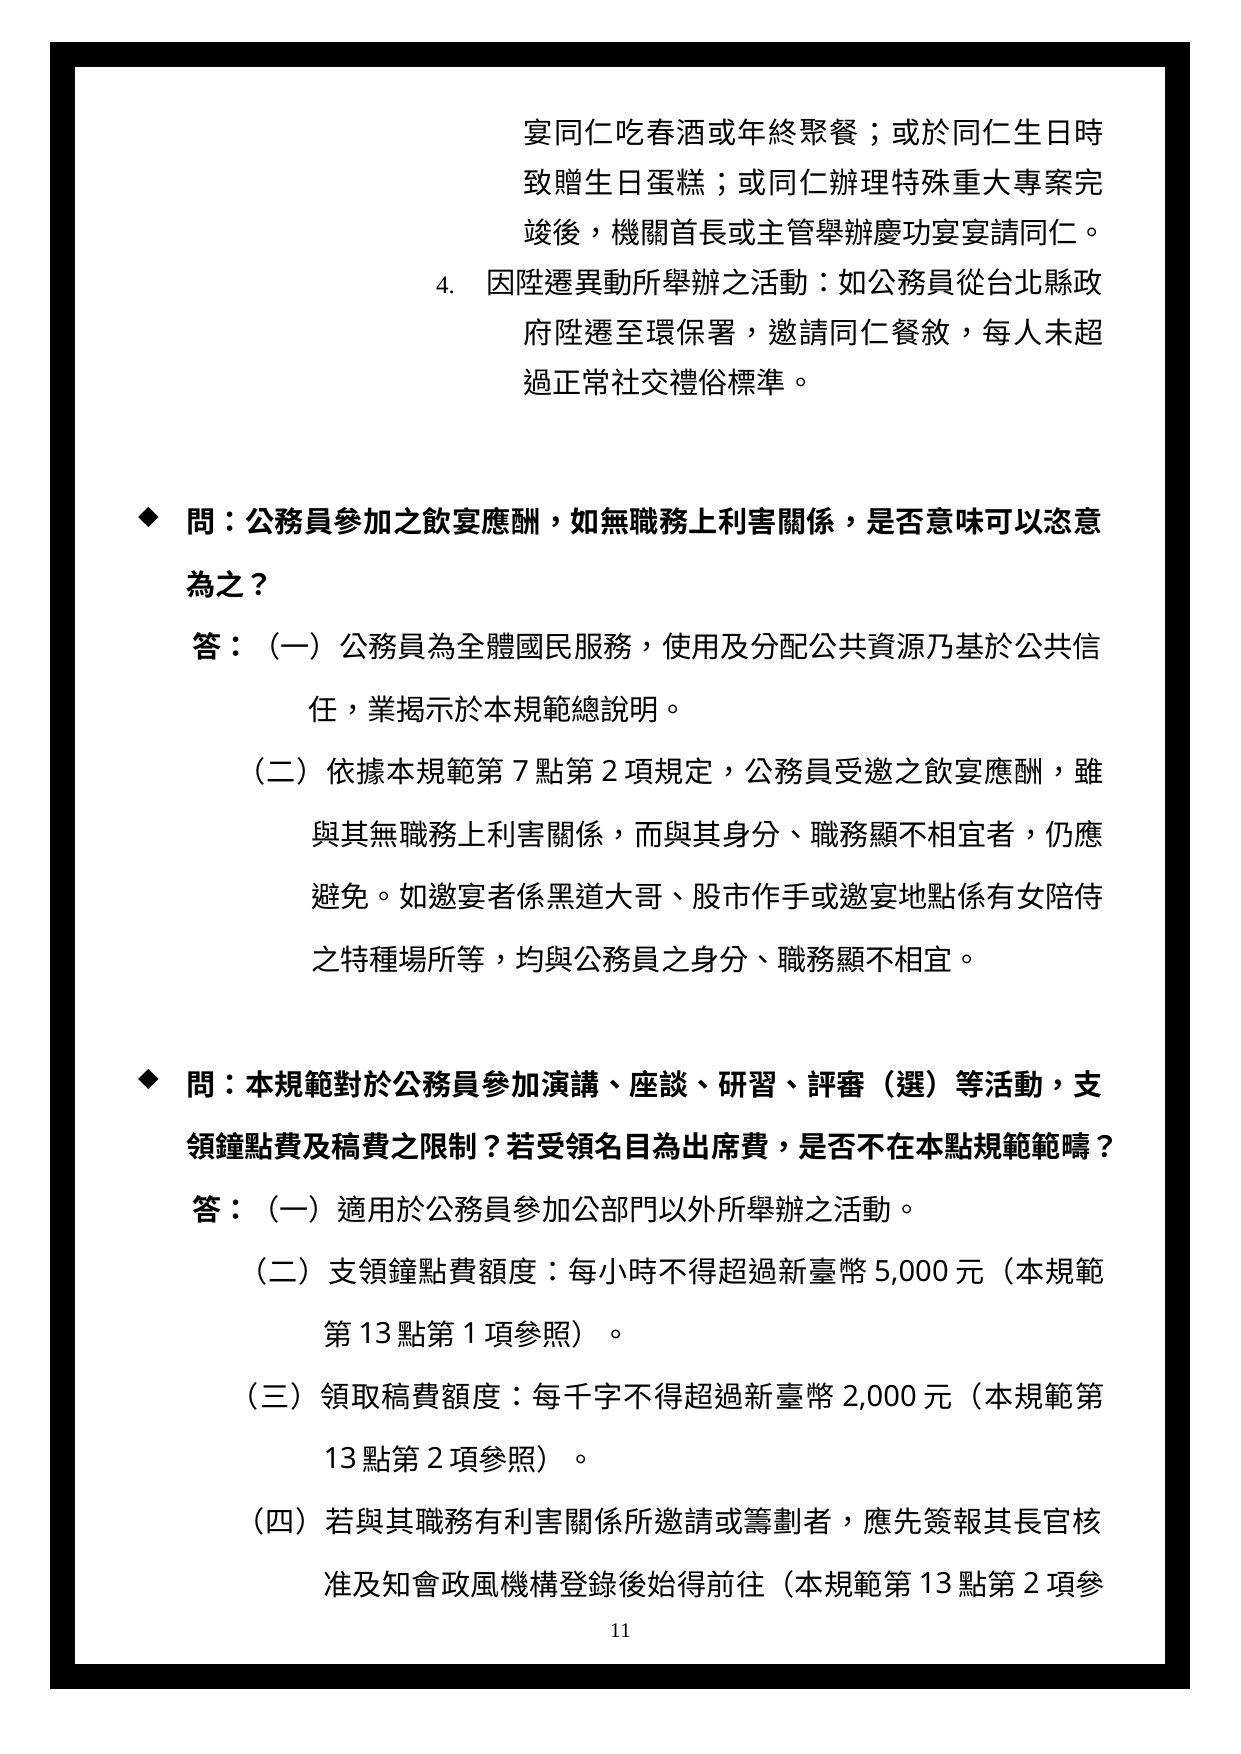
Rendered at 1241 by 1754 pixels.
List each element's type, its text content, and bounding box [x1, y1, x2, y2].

text （四）若與其職務有利害關係所邀請或籌劃者，應先簽報其長官核准及知會政風機構登錄後始得前往（本規範第13點第2項參 [236, 1478, 1104, 1603]
text 答：（一）適用於公務員參加公部門以外所舉辦之活動。 [136, 1166, 1104, 1228]
text （二）支領鐘點費額度：每小時不得超過新臺幣5,000元（本規範第13點第1項參照）。 [238, 1228, 1104, 1353]
text （三）領取稿費額度：每千字不得超過新臺幣2,000元（本規範第13點第2項參照）。 [229, 1353, 1104, 1478]
text （二）依據本規範第7點第2項規定，公務員受邀之飲宴應酬，雖與其無職務上利害關係，而與其身分、職務顯不相宜者，仍應避免。如邀宴者係黑道大哥、股市作手或邀宴地點係有女陪侍之特種場所等，均與公務員之身分、職務顯不相宜。 [236, 728, 1104, 978]
list 因陞遷異動所舉辦之活動：如公務員從台北縣政府陞遷至環保署，邀請同仁餐敘，每人未超過正常社交禮俗標準。 [436, 253, 1104, 403]
list 問：本規範對於公務員參加演講、座談、研習、評審（選）等活動，支領鐘點費及稿費之限制？若受領名目為出席費，是否不在本點規範範疇？ [136, 1041, 1104, 1166]
list 宴同仁吃春酒或年終聚餐；或於同仁生日時致贈生日蛋糕；或同仁辦理特殊重大專案完竣後，機關首長或主管舉辦慶功宴宴請同仁。 [436, 103, 1104, 253]
text 答：（一）公務員為全體國民服務，使用及分配公共資源乃基於公共信任，業揭示於本規範總說明。 [192, 603, 1104, 728]
list 問：公務員參加之飲宴應酬，如無職務上利害關係，是否意味可以恣意為之？ [136, 478, 1104, 603]
